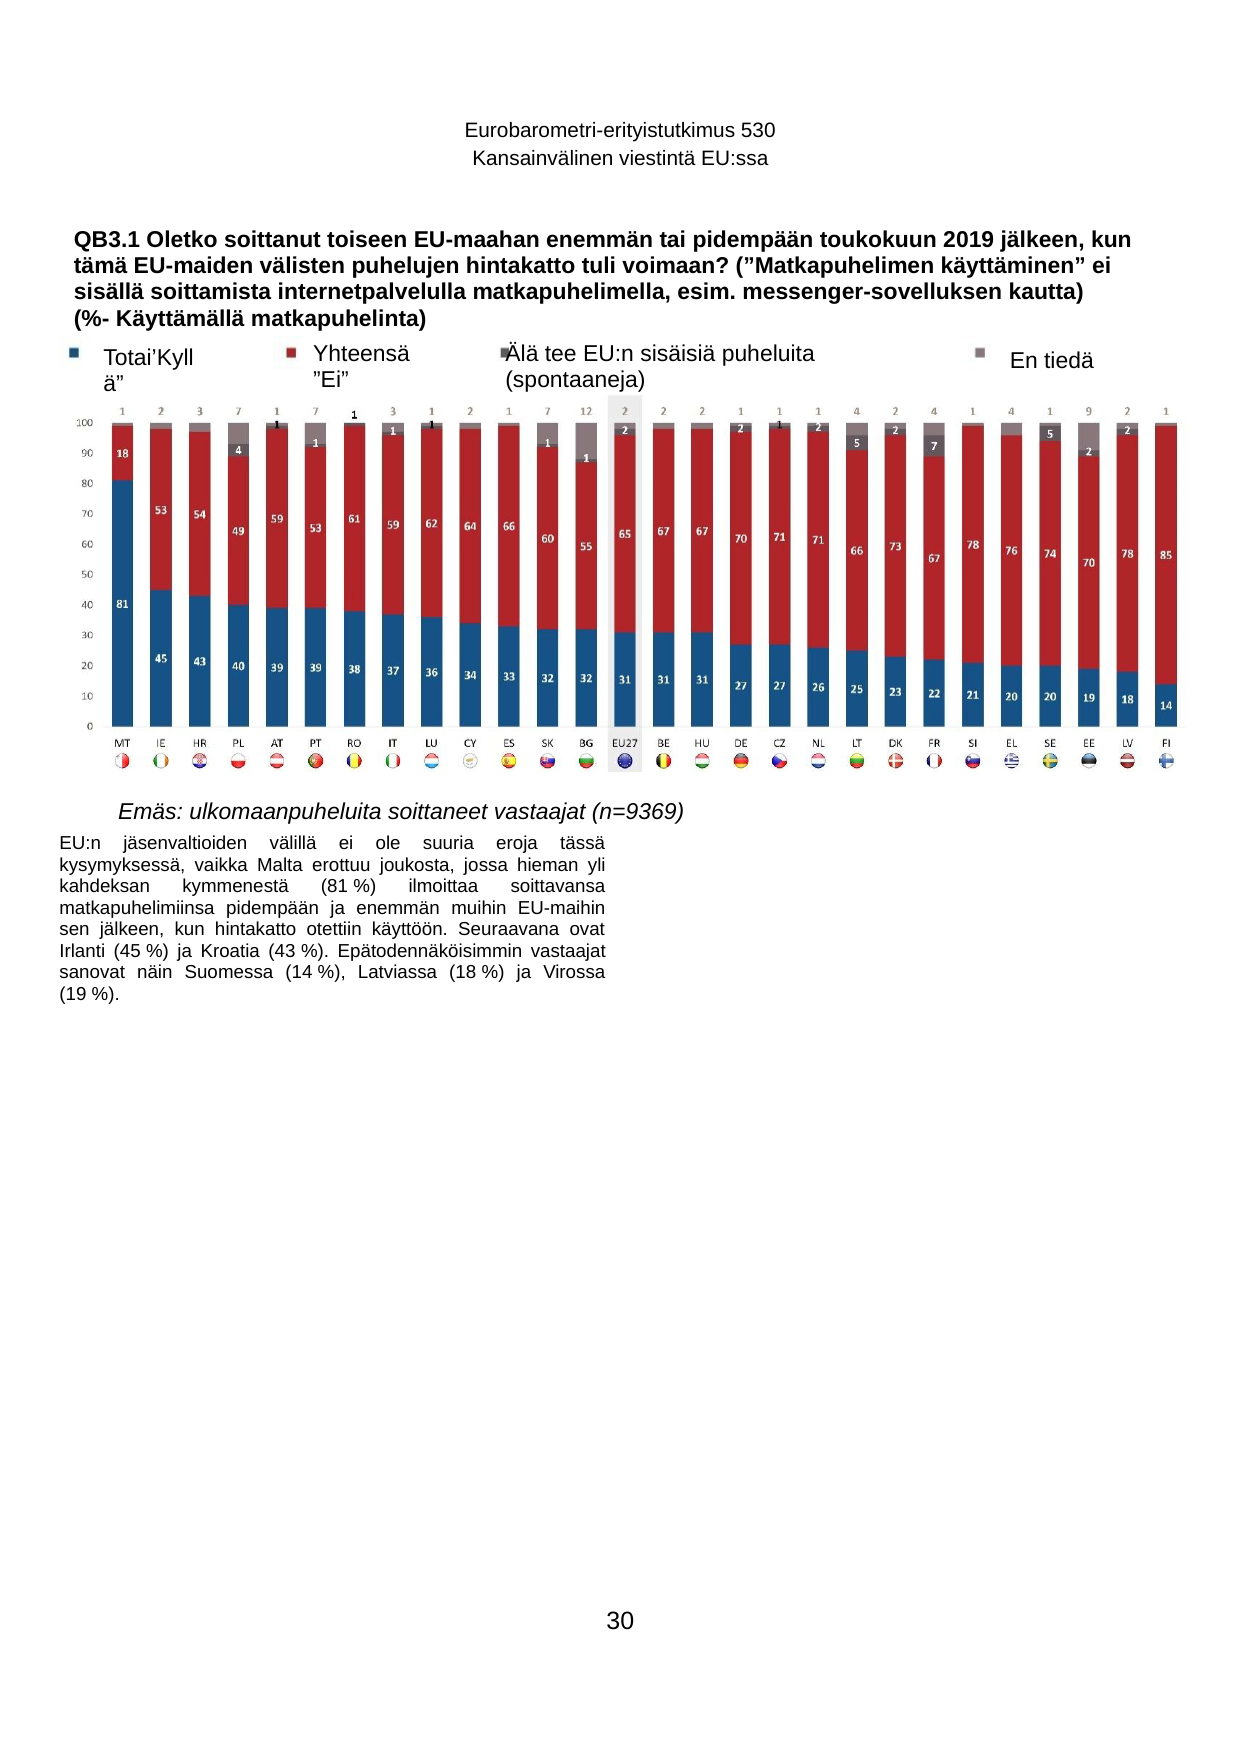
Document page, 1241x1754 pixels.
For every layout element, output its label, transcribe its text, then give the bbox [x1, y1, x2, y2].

text EU:n jäsenvaltioiden välillä ei ole suuria eroja tässä kysymyksessä, vaikka Malta erottuu joukosta, jossa hieman yli kahdeksan kymmenestä (81 %) ilmoittaa soittavansa matkapuhelimiinsa pidempään ja enemmän muihin EU-maihin sen jälkeen, kun hintakatto otettiin käyttöön. Seuraavana ovat Irlanti (45 %) ja Kroatia (43 %). Epätodennäköisimmin vastaajat sanovat näin Suomessa (14 %), Latviassa (18 %) ja Virossa (19 %). [59, 206, 605, 336]
text EU:n jäsenvaltioiden välillä ei ole suuria eroja tässä kysymyksessä, vaikka Malta erottuu joukosta, jossa hieman yli kahdeksan kymmenestä (81 %) ilmoittaa soittavansa matkapuhelimiinsa pidempään ja enemmän muihin EU-maihin sen jälkeen, kun hintakatto otettiin käyttöön. Seuraavana ovat Irlanti (45 %) ja Kroatia (43 %). Epätodennäköisimmin vastaajat sanovat näin Suomessa (14 %), Latviassa (18 %) ja Virossa (19 %). [59, 380, 605, 1004]
picture [66, 393, 1189, 772]
picture [59, 336, 990, 380]
